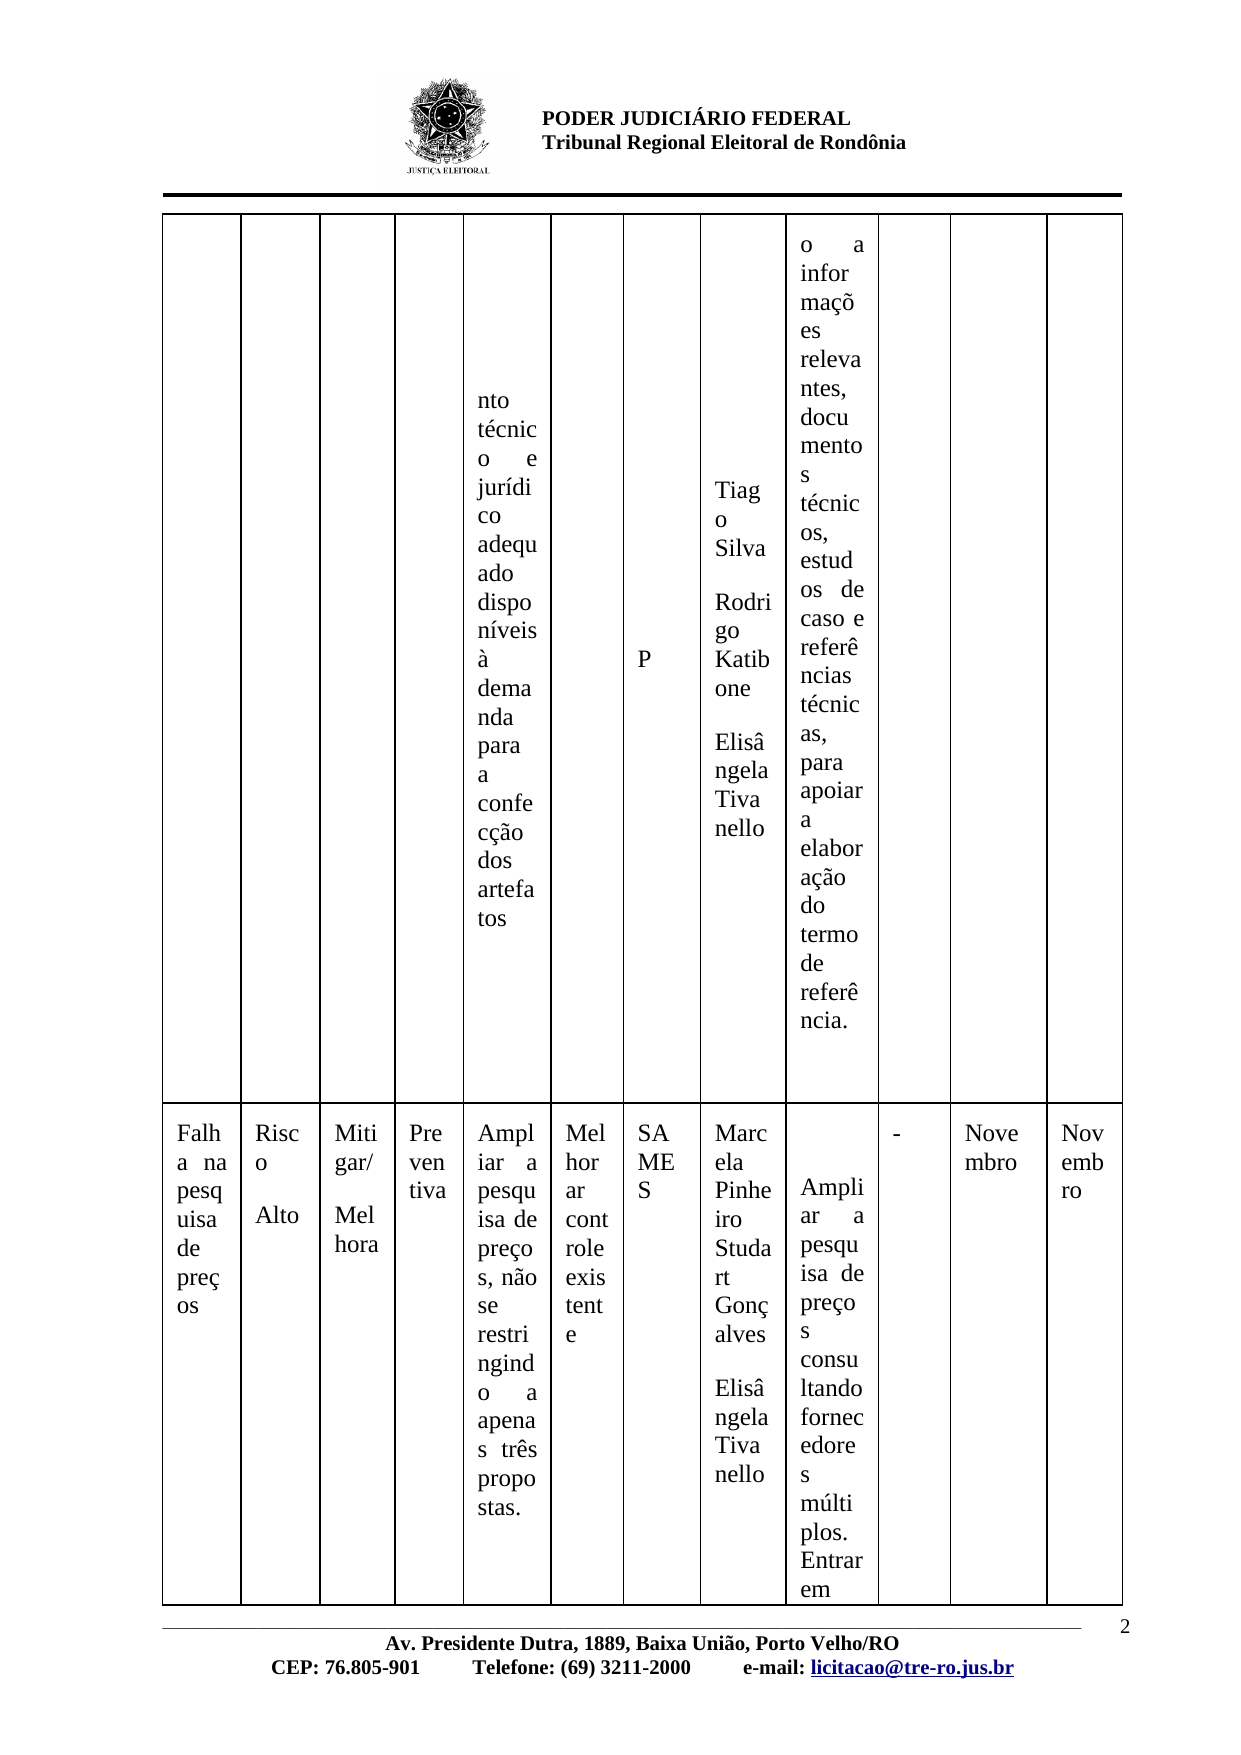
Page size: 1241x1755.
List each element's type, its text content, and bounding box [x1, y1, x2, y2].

table_cell nto técnico e jurídico adequado disponíveis à demanda para a confecção dos artefatos [464, 215, 550, 1102]
table_cell Preventiva [396, 1104, 463, 1604]
table_cell [396, 215, 463, 1102]
table_cell [321, 215, 394, 1102]
table_cell [951, 215, 1046, 1102]
table_cell - [879, 1104, 950, 1604]
table_cell Marcela Pinheiro Studart Gonçalves Elisângela Tivanello [701, 1104, 785, 1604]
table_cell Falha na pesquisa de preços [163, 1104, 240, 1604]
table_cell P [624, 215, 700, 1102]
table_cell Novembro [951, 1104, 1046, 1604]
table_cell Novembro [1048, 1104, 1122, 1604]
table_cell [1048, 215, 1122, 1102]
table_cell o a informações relevantes, documentos técnicos, estudos de caso e referências técnicas, para apoiar a elaboração do termo de referência. [787, 215, 878, 1102]
table_cell SAMES [624, 1104, 700, 1604]
table_cell Tiago Silva Rodrigo Katibone Elisângela Tivanello [701, 215, 785, 1102]
table_cell Ampliar a pesquisa de preços consultando fornecedores múltiplos. Entrar em [787, 1104, 878, 1604]
table_cell Mitigar/ Melhora [321, 1104, 394, 1604]
table_cell Melhorar controle existente [552, 1104, 623, 1604]
table_cell [552, 215, 623, 1102]
table_cell [879, 215, 950, 1102]
table_cell [163, 215, 240, 1102]
table_cell [242, 215, 319, 1102]
table_cell Ampliar a pesquisa de preços, não se restringindo a apenas três propostas. [464, 1104, 550, 1604]
table_cell Risco Alto [242, 1104, 319, 1604]
